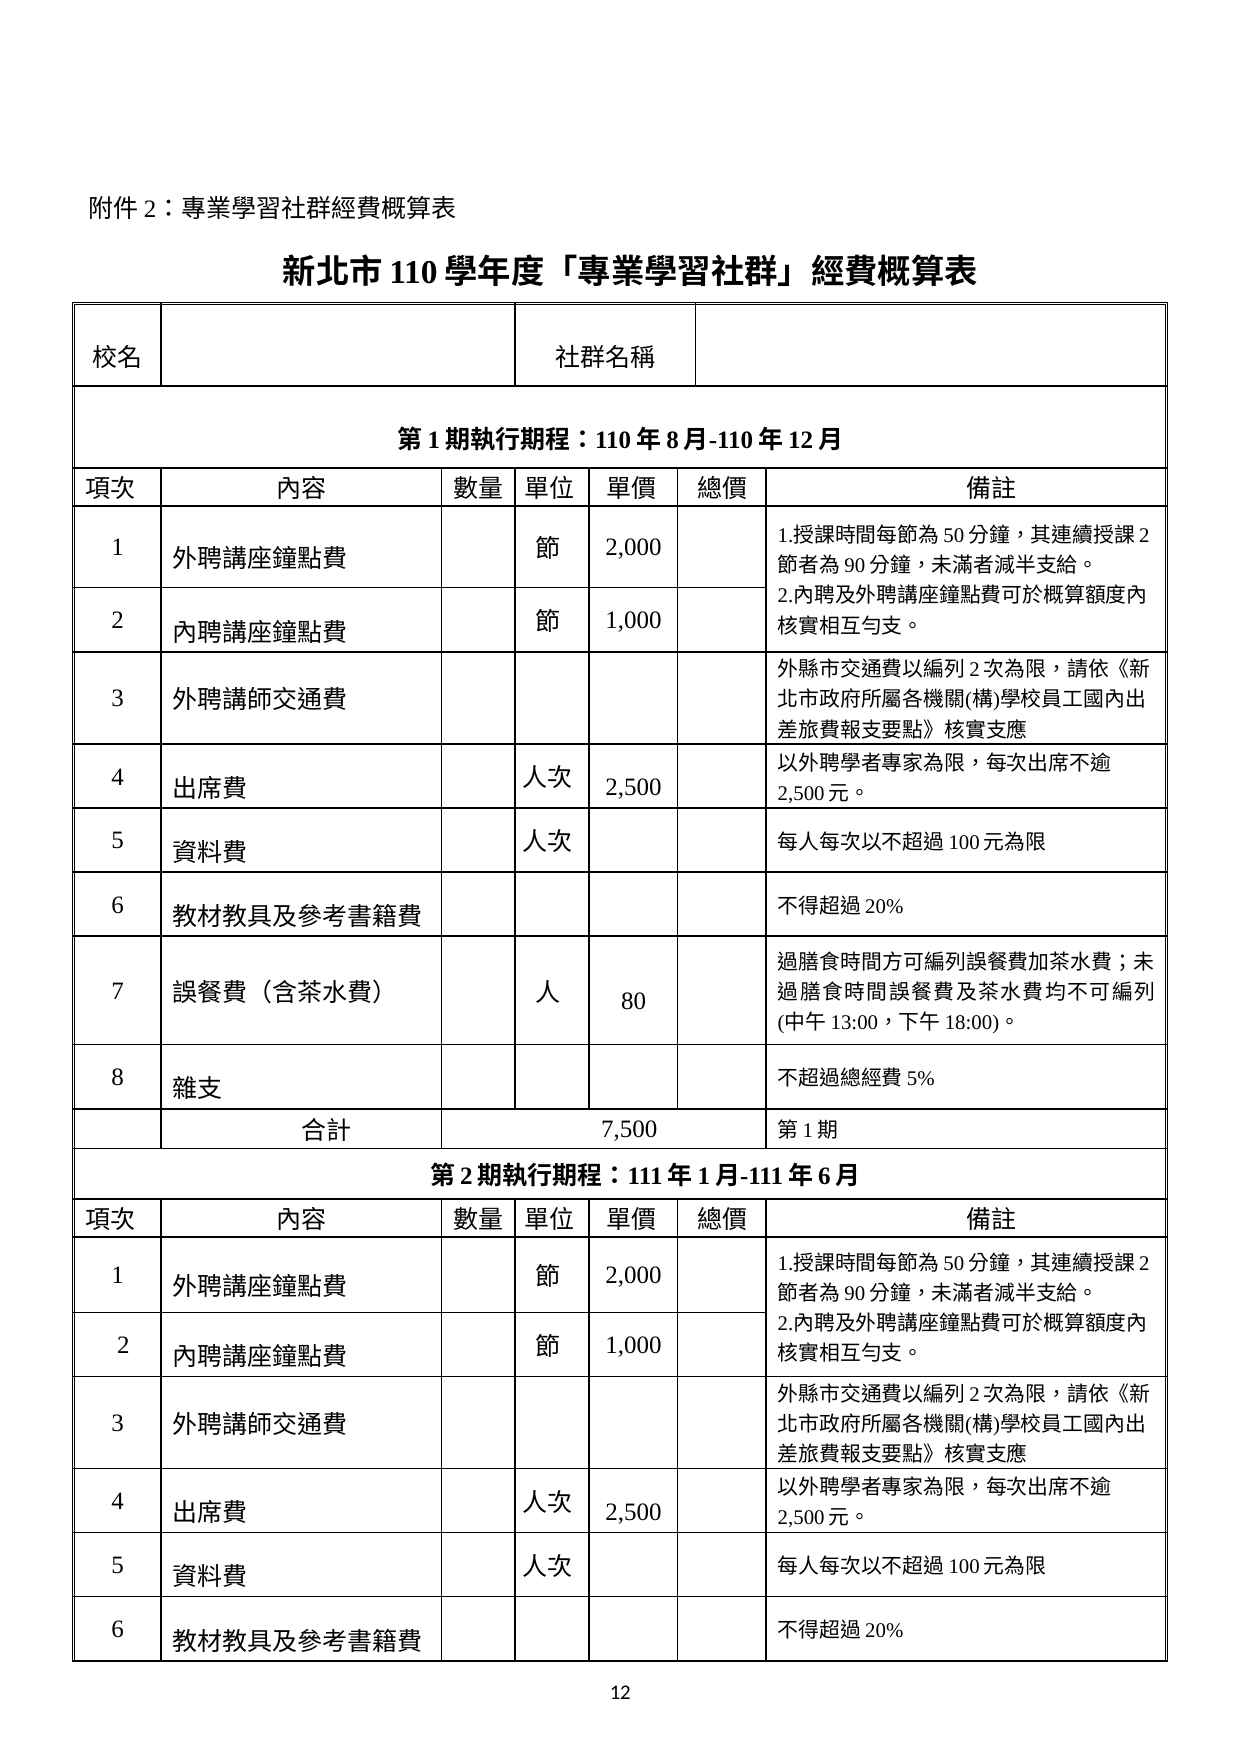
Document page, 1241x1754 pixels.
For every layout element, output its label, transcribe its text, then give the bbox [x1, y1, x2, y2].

table_cell 2,500 [590, 1469, 677, 1532]
table_cell [516, 1597, 588, 1660]
table_cell 2,000 [590, 1238, 677, 1311]
table_cell [590, 1533, 677, 1596]
table_cell [442, 507, 514, 587]
table_cell 單價 [590, 1200, 677, 1236]
table_cell [678, 809, 765, 871]
table_cell 1 [75, 507, 160, 587]
table_cell [678, 653, 765, 743]
table_cell 數量 [442, 1200, 514, 1236]
table_cell 3 [75, 1377, 160, 1468]
table_cell [75, 1110, 160, 1148]
table_cell 以外聘學者專家為限，每次出席不逾2,500元。 [767, 1469, 1165, 1532]
table_header [162, 305, 514, 385]
table_cell [442, 873, 514, 935]
table_cell 1 [75, 1238, 160, 1311]
table_cell 不超過總經費5% [767, 1045, 1165, 1108]
table_cell 外聘講座鐘點費 [162, 507, 441, 587]
table_cell 過膳食時間方可編列誤餐費加茶水費；未過膳食時間誤餐費及茶水費均不可編列(中午13:00，下午18:00)。 [767, 937, 1165, 1044]
table_header [696, 305, 1165, 385]
table_cell [678, 588, 765, 651]
table_cell [678, 873, 765, 935]
text 附件2：專業學習社群經費概算表 [89, 165, 1152, 227]
table_cell 總價 [678, 1200, 765, 1236]
table_cell [442, 809, 514, 871]
table_cell 第1期 [767, 1110, 1165, 1148]
table_cell [442, 1045, 514, 1108]
table_cell [442, 653, 514, 743]
table_cell [442, 745, 514, 807]
table_cell [442, 588, 514, 651]
table_cell [516, 1045, 588, 1108]
table_cell 總價 [678, 469, 765, 505]
table_cell [678, 1533, 765, 1596]
table_cell [590, 1377, 677, 1468]
table_cell [442, 1377, 514, 1468]
table_cell 單位 [516, 469, 588, 505]
table_cell [678, 1469, 765, 1532]
table_cell 第2期執行期程：111年1月-111年6月 [75, 1149, 1165, 1198]
table_cell 2 [75, 588, 160, 651]
table_cell 節 [516, 1238, 588, 1311]
table_cell 合計 [162, 1110, 441, 1148]
table_cell 人次 [516, 745, 588, 807]
table_cell [590, 1045, 677, 1108]
table_cell 節 [516, 507, 588, 587]
table_cell 1.授課時間每節為50分鐘，其連續授課2節者為90分鐘，未滿者減半支給。 2.內聘及外聘講座鐘點費可於概算額度內核實相互勻支。 [767, 1238, 1165, 1376]
table_cell 內聘講座鐘點費 [162, 588, 441, 651]
table_cell 不得超過20% [767, 873, 1165, 935]
table_cell [678, 1597, 765, 1660]
table_cell 3 [75, 653, 160, 743]
table_cell 備註 [767, 469, 1165, 505]
table_cell 外聘講師交通費 [162, 653, 441, 743]
table_cell 4 [75, 1469, 160, 1532]
table_cell 8 [75, 1045, 160, 1108]
table_cell [590, 653, 677, 743]
table_cell 5 [75, 809, 160, 871]
table_cell 單位 [516, 1200, 588, 1236]
table_header 社群名稱 [516, 305, 695, 385]
table_cell 以外聘學者專家為限，每次出席不逾2,500元。 [767, 745, 1165, 807]
table_cell 外聘講師交通費 [162, 1377, 441, 1468]
table_cell 節 [516, 1313, 588, 1376]
table_cell 數量 [442, 469, 514, 505]
table_cell [678, 507, 765, 587]
table_cell 雜支 [162, 1045, 441, 1108]
table_cell [516, 1377, 588, 1468]
table_cell [678, 1045, 765, 1108]
table_cell 80 [590, 937, 677, 1044]
table_cell [590, 1597, 677, 1660]
table_cell [442, 1533, 514, 1596]
table_cell 資料費 [162, 809, 441, 871]
table_cell 資料費 [162, 1533, 441, 1596]
table_cell [678, 937, 765, 1044]
table_cell [590, 809, 677, 871]
table_cell [442, 1238, 514, 1311]
table_cell 出席費 [162, 745, 441, 807]
table_cell 人次 [516, 1533, 588, 1596]
table_header 校名 [75, 305, 160, 385]
table_cell [590, 873, 677, 935]
table_cell [516, 653, 588, 743]
table_cell 出席費 [162, 1469, 441, 1532]
table_cell 教材教具及參考書籍費 [162, 873, 441, 935]
table_cell 節 [516, 588, 588, 651]
table_cell [678, 1377, 765, 1468]
table_cell 5 [75, 1533, 160, 1596]
text 新北市110學年度「專業學習社群」經費概算表 [89, 227, 1152, 290]
table_cell 每人每次以不超過100元為限 [767, 809, 1165, 871]
table_cell [442, 937, 514, 1044]
table_cell 內容 [162, 469, 441, 505]
table_cell 1,000 [590, 588, 677, 651]
table_cell 備註 [767, 1200, 1165, 1236]
table_cell 內聘講座鐘點費 [162, 1313, 441, 1376]
table_cell 7 [75, 937, 160, 1044]
table_cell [516, 873, 588, 935]
table_cell 人 [516, 937, 588, 1044]
table_cell 單價 [590, 469, 677, 505]
table_cell 誤餐費（含茶水費） [162, 937, 441, 1044]
table_cell 7,500 [442, 1110, 765, 1148]
table_cell 人次 [516, 1469, 588, 1532]
table_cell [678, 1313, 765, 1376]
table_cell 1,000 [590, 1313, 677, 1376]
table_cell 2,500 [590, 745, 677, 807]
table_cell 外聘講座鐘點費 [162, 1238, 441, 1311]
table_cell 項次 [75, 1200, 160, 1236]
table_cell 外縣市交通費以編列2次為限，請依《新北市政府所屬各機關(構)學校員工國內出差旅費報支要點》核實支應 [767, 1377, 1165, 1468]
table_cell 6 [75, 1597, 160, 1660]
table_cell 不得超過20% [767, 1597, 1165, 1660]
table_cell [678, 745, 765, 807]
table_cell [442, 1469, 514, 1532]
table_cell 6 [75, 873, 160, 935]
table_cell 2 [75, 1313, 160, 1376]
table_cell 每人每次以不超過100元為限 [767, 1533, 1165, 1596]
table_cell 外縣市交通費以編列2次為限，請依《新北市政府所屬各機關(構)學校員工國內出差旅費報支要點》核實支應 [767, 653, 1165, 743]
table_cell 1.授課時間每節為50分鐘，其連續授課2節者為90分鐘，未滿者減半支給。 2.內聘及外聘講座鐘點費可於概算額度內核實相互勻支。 [767, 507, 1165, 651]
table_cell [678, 1238, 765, 1311]
table_cell 項次 [75, 469, 160, 505]
table_cell 2,000 [590, 507, 677, 587]
table_cell 4 [75, 745, 160, 807]
table_cell 內容 [162, 1200, 441, 1236]
table_cell 教材教具及參考書籍費 [162, 1597, 441, 1660]
table_cell 人次 [516, 809, 588, 871]
table_cell [442, 1313, 514, 1376]
table_cell [442, 1597, 514, 1660]
table_cell 第1期執行期程：110年8月-110年12月 [75, 387, 1165, 467]
